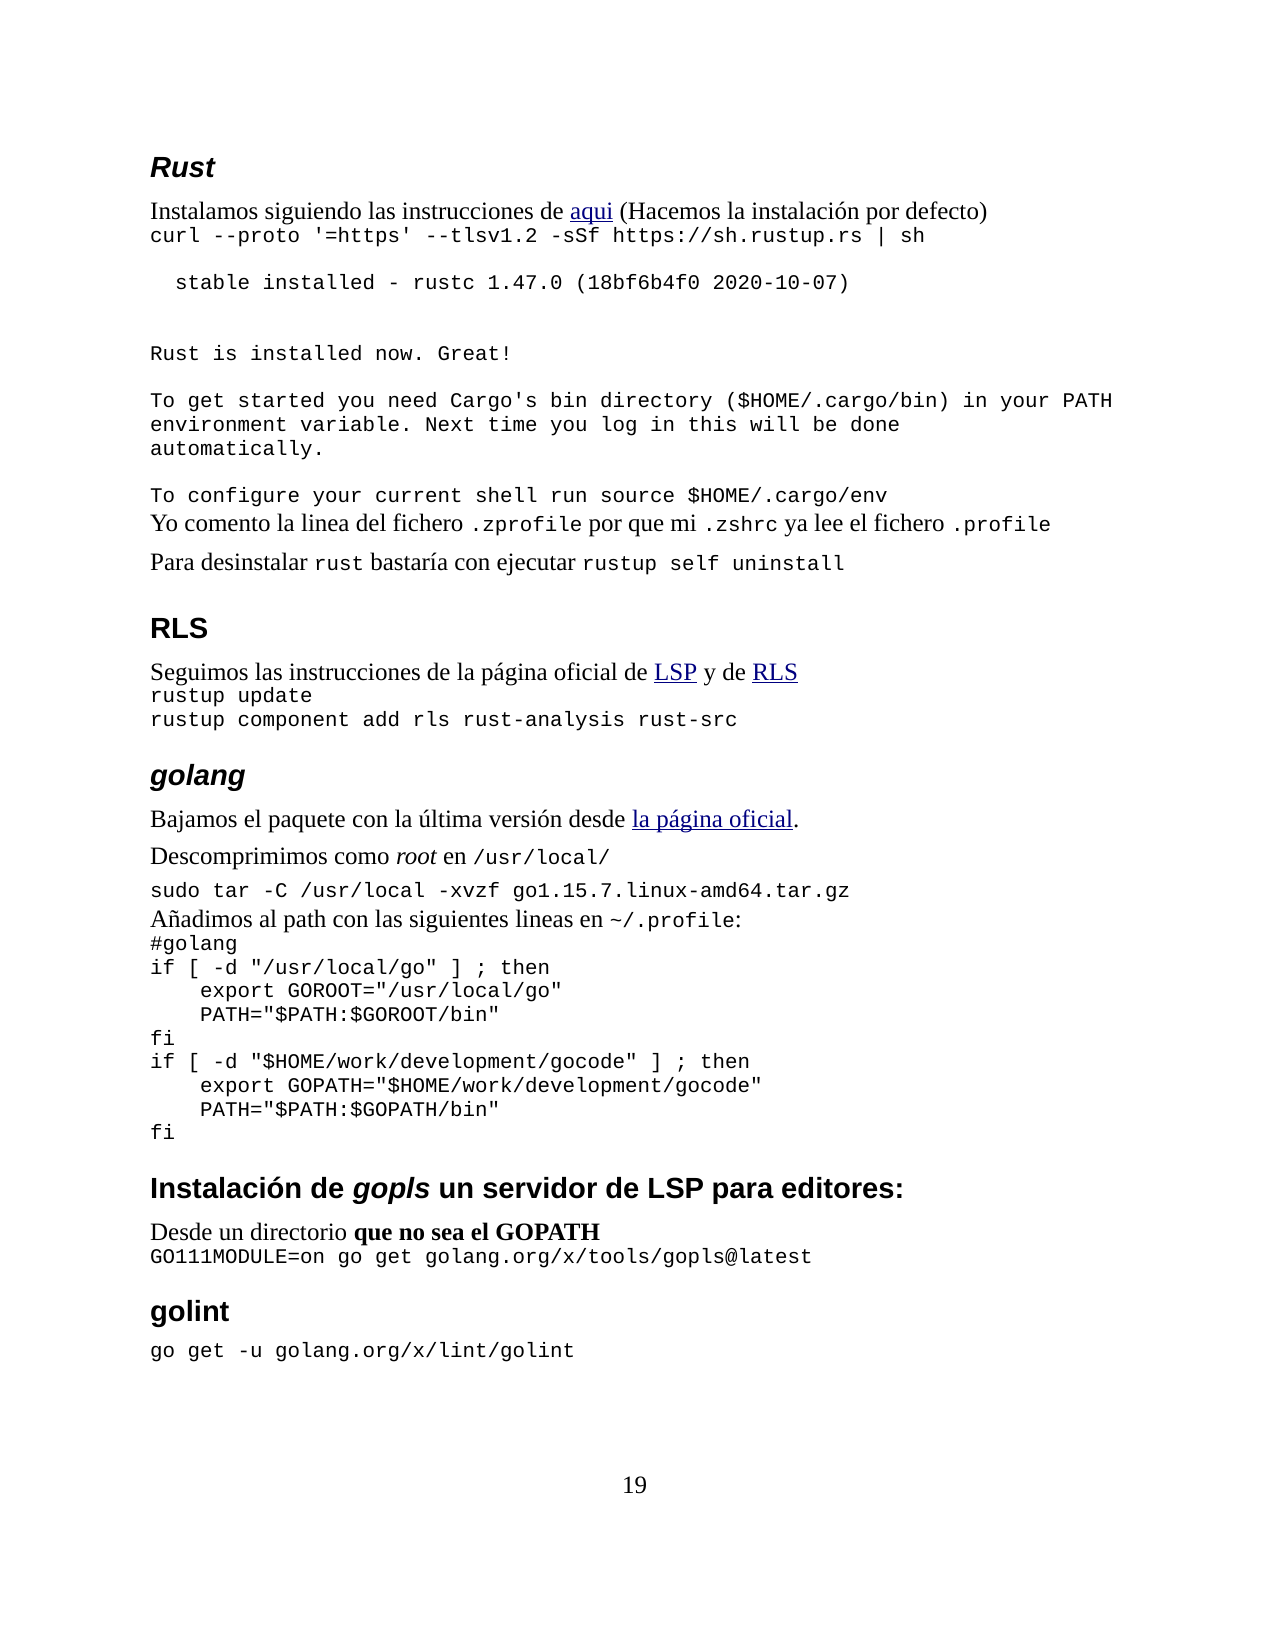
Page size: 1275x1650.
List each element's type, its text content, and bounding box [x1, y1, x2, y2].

text Añadimos al path con las siguientes lineas en ~/.profile: [150, 904, 1125, 933]
subtitle RLS [150, 611, 1125, 644]
text export GOROOT="/usr/local/go" [150, 981, 1125, 1004]
text stable installed - rustc 1.47.0 (18bf6b4f0 2020-10-07) [150, 272, 1125, 296]
text Yo comento la linea del fichero .zprofile por que mi .zshrc ya lee el fichero .profile [150, 508, 1125, 538]
text sudo tar -C /usr/local -xvzf go1.15.7.linux-amd64.tar.gz [150, 880, 1125, 904]
text #golang [150, 933, 1125, 957]
text fi [150, 1122, 1125, 1146]
text PATH="$PATH:$GOROOT/bin" [150, 1004, 1125, 1028]
text GO111MODULE=on go get golang.org/x/tools/gopls@latest [150, 1246, 1125, 1269]
text Bajamos el paquete con la última versión desde la página oficial. [150, 804, 1125, 832]
text Seguimos las instrucciones de la página oficial de LSP y de RLS [150, 657, 1125, 685]
text automatically. [150, 438, 1125, 461]
text Instalamos siguiendo las instrucciones de aqui (Hacemos la instalación por defecto) [150, 196, 1125, 225]
text PATH="$PATH:$GOPATH/bin" [150, 1099, 1125, 1122]
subtitle Rust [150, 150, 1125, 183]
subtitle golint [150, 1294, 1125, 1328]
text Desde un directorio que no sea el GOPATH [150, 1217, 1125, 1246]
text Rust is installed now. Great! [150, 343, 1125, 367]
text export GOPATH="$HOME/work/development/gocode" [150, 1075, 1125, 1099]
text To get started you need Cargo's bin directory ($HOME/.cargo/bin) in your PATH [150, 390, 1125, 414]
text rustup update [150, 685, 1125, 709]
text if [ -d "/usr/local/go" ] ; then [150, 957, 1125, 981]
text environment variable. Next time you log in this will be done [150, 414, 1125, 438]
text rustup component add rls rust-analysis rust-src [150, 709, 1125, 733]
text Descomprimimos como root en /usr/local/ [150, 841, 1125, 871]
subtitle Instalación de gopls un servidor de LSP para editores: [150, 1171, 1125, 1204]
text go get -u golang.org/x/lint/golint [150, 1341, 1125, 1364]
text if [ -d "$HOME/work/development/gocode" ] ; then [150, 1051, 1125, 1075]
text To configure your current shell run source $HOME/.cargo/env [150, 485, 1125, 508]
text curl --proto '=https' --tlsv1.2 -sSf https://sh.rustup.rs | sh [150, 225, 1125, 248]
subtitle golang [150, 758, 1125, 791]
text fi [150, 1028, 1125, 1051]
text Para desinstalar rust bastaría con ejecutar rustup self uninstall [150, 547, 1125, 577]
